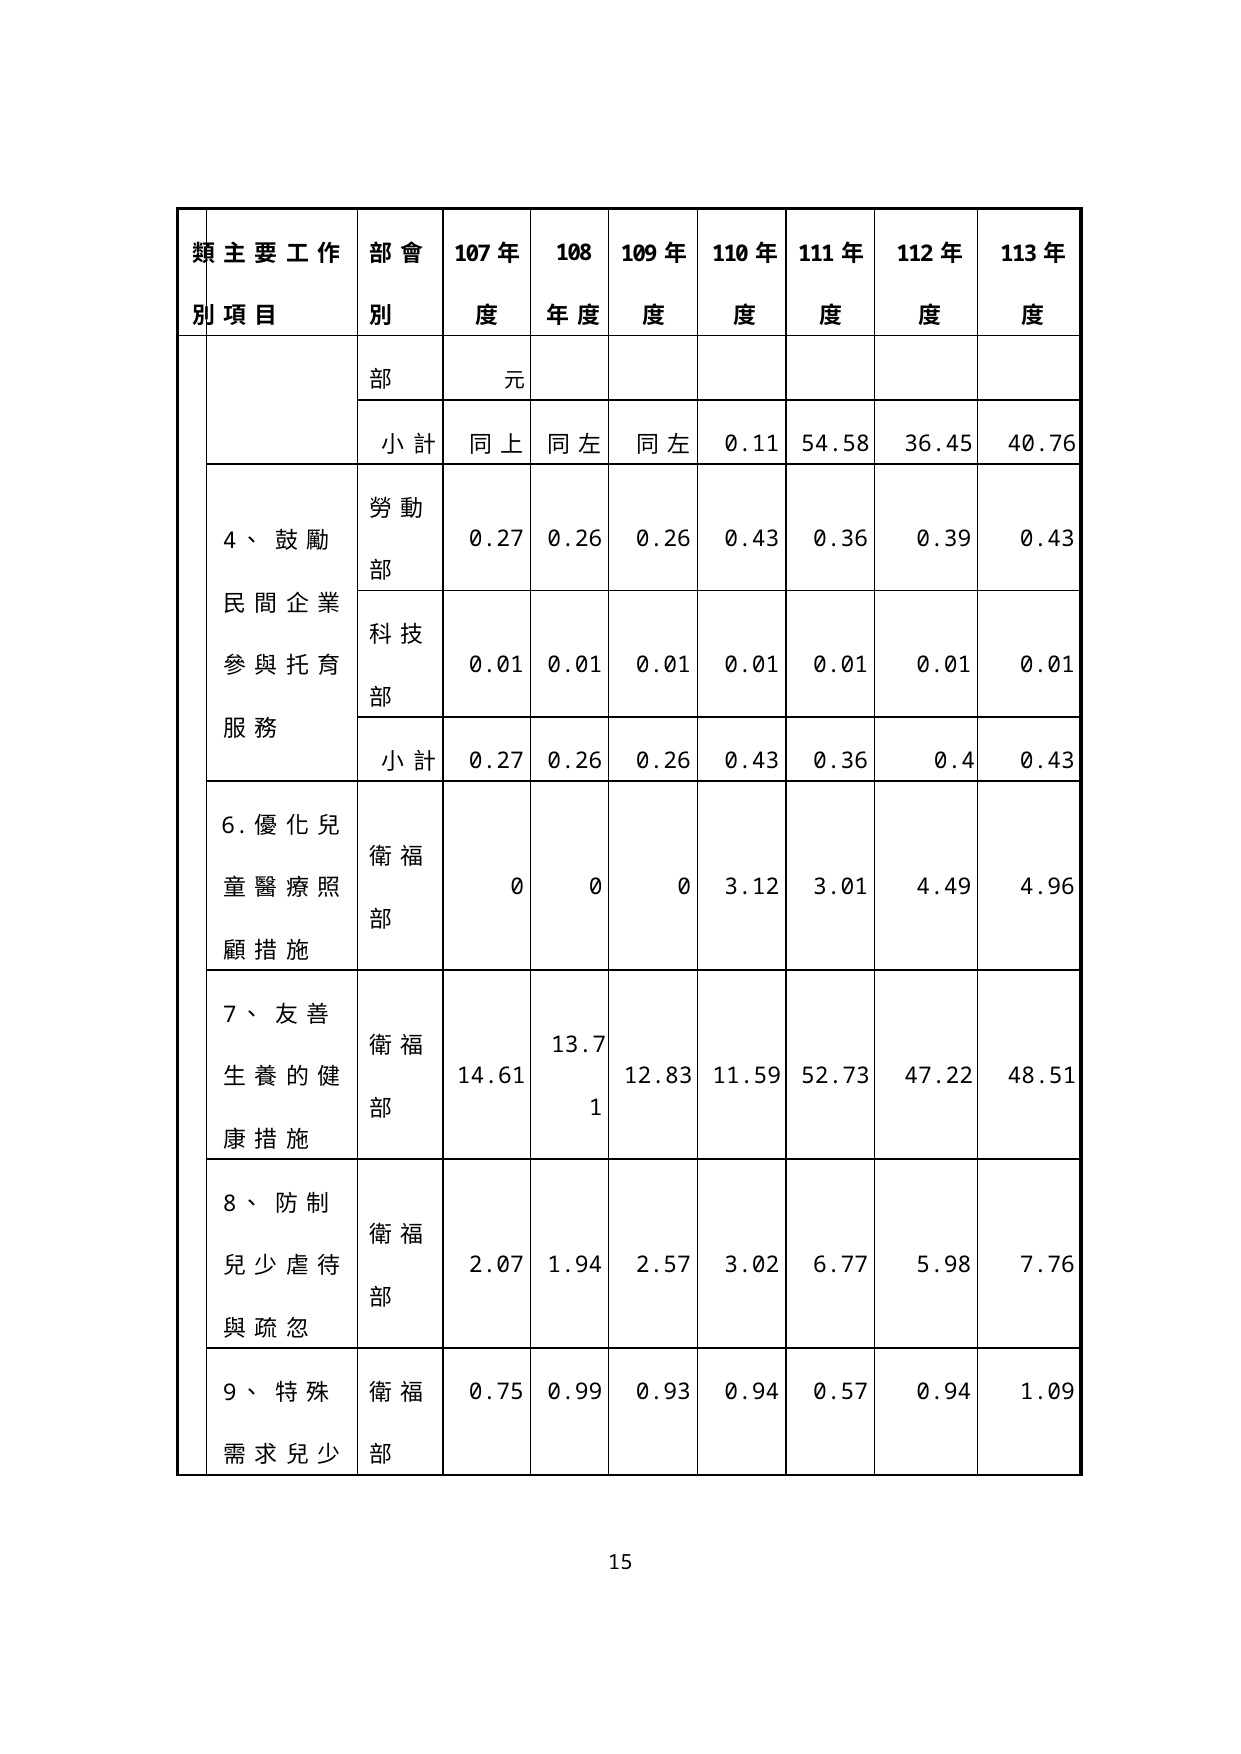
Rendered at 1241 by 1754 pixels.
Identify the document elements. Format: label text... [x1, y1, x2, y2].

table_cell 0.26 [531, 465, 608, 589]
table_cell 0.75 [444, 1349, 530, 1474]
table_header 112年度 [875, 210, 977, 335]
table_cell 0.39 [875, 465, 977, 589]
table_header 108年度 [531, 210, 608, 335]
table_cell 同上 [444, 401, 530, 463]
table_cell 3.02 [698, 1160, 785, 1347]
table_cell 0.01 [978, 591, 1079, 716]
table_cell 0.43 [698, 718, 785, 780]
table_header 111年度 [787, 210, 874, 335]
table_cell 7.76 [978, 1160, 1079, 1347]
table_cell 8、防制兒少虐待與疏忽 [207, 1160, 357, 1347]
table_header 部會別 [358, 210, 442, 335]
table_cell [609, 336, 697, 399]
table_cell 衛福部 [358, 1349, 442, 1474]
table_cell 0.43 [698, 465, 785, 589]
table_cell 4.96 [978, 782, 1079, 969]
table_cell 54.58 [787, 401, 874, 463]
table_cell 0.01 [875, 591, 977, 716]
table_cell 3.12 [698, 782, 785, 969]
table_cell [698, 336, 785, 399]
table_cell 11.59 [698, 971, 785, 1158]
table_cell 9、特殊需求兒少 [207, 1349, 357, 1474]
table_cell 4、鼓勵民間企業參與托育服務 [207, 465, 357, 780]
table_cell 0.01 [698, 591, 785, 716]
table_cell 0.26 [609, 718, 697, 780]
table_cell 6.優化兒童醫療照顧措施 [207, 782, 357, 969]
table_cell 12.83 [609, 971, 697, 1158]
table_cell 小計 [358, 401, 442, 463]
table_cell 3.01 [787, 782, 874, 969]
table_cell 衛福部 [358, 782, 442, 969]
table_cell 0.94 [698, 1349, 785, 1474]
table_cell 6.77 [787, 1160, 874, 1347]
table_cell 0.99 [531, 1349, 608, 1474]
table_cell 同左 [609, 401, 697, 463]
table_cell 7、友善生養的健康措施 [207, 971, 357, 1158]
table_header 110年度 [698, 210, 785, 335]
table_cell 0.26 [609, 465, 697, 589]
table_header 107年度 [444, 210, 530, 335]
table_cell [207, 336, 357, 463]
table_header 109年度 [609, 210, 697, 335]
table_cell 0.36 [787, 718, 874, 780]
table_cell 0 [609, 782, 697, 969]
table_header 主要工作項目 [207, 210, 357, 335]
table_header 113年度 [978, 210, 1079, 335]
table_cell 0.36 [787, 465, 874, 589]
table_cell 衛福部 [358, 971, 442, 1158]
table_cell 0.27 [444, 718, 530, 780]
table_cell 48.51 [978, 971, 1079, 1158]
table_cell 0.26 [531, 718, 608, 780]
table_cell 0.43 [978, 718, 1079, 780]
table_cell 0.11 [698, 401, 785, 463]
table_cell [978, 336, 1079, 399]
table_cell 4.49 [875, 782, 977, 969]
table_cell 衛福部 [358, 1160, 442, 1347]
table_cell 2.57 [609, 1160, 697, 1347]
table_cell 預 算 [179, 336, 206, 1474]
table_cell 科技部 [358, 591, 442, 716]
table_cell 1.09 [978, 1349, 1079, 1474]
table_cell 0.4 [875, 718, 977, 780]
table_cell 2.07 [444, 1160, 530, 1347]
table_cell [531, 336, 608, 399]
table_cell 0 [444, 782, 530, 969]
table_cell 0.01 [531, 591, 608, 716]
table_cell 1.94 [531, 1160, 608, 1347]
table_cell 52.73 [787, 971, 874, 1158]
table_cell 0 [531, 782, 608, 969]
table_cell 部 [358, 336, 442, 399]
table_cell 0.43 [978, 465, 1079, 589]
table_cell 元 [444, 336, 530, 399]
table_cell 36.45 [875, 401, 977, 463]
table_cell 勞動部 [358, 465, 442, 589]
table_cell 0.57 [787, 1349, 874, 1474]
table_cell 0.27 [444, 465, 530, 589]
table_cell 0.93 [609, 1349, 697, 1474]
table_cell 0.94 [875, 1349, 977, 1474]
table_cell 47.22 [875, 971, 977, 1158]
table_cell 小計 [358, 718, 442, 780]
table_cell 13.71 [531, 971, 608, 1158]
table_cell 0.01 [787, 591, 874, 716]
table_cell 5.98 [875, 1160, 977, 1347]
table_cell 40.76 [978, 401, 1079, 463]
table_cell 0.01 [444, 591, 530, 716]
table_cell 0.01 [609, 591, 697, 716]
table_cell 14.61 [444, 971, 530, 1158]
table_header 類別 [179, 210, 206, 335]
table_cell 同左 [531, 401, 608, 463]
table_cell [875, 336, 977, 399]
table_cell [787, 336, 874, 399]
